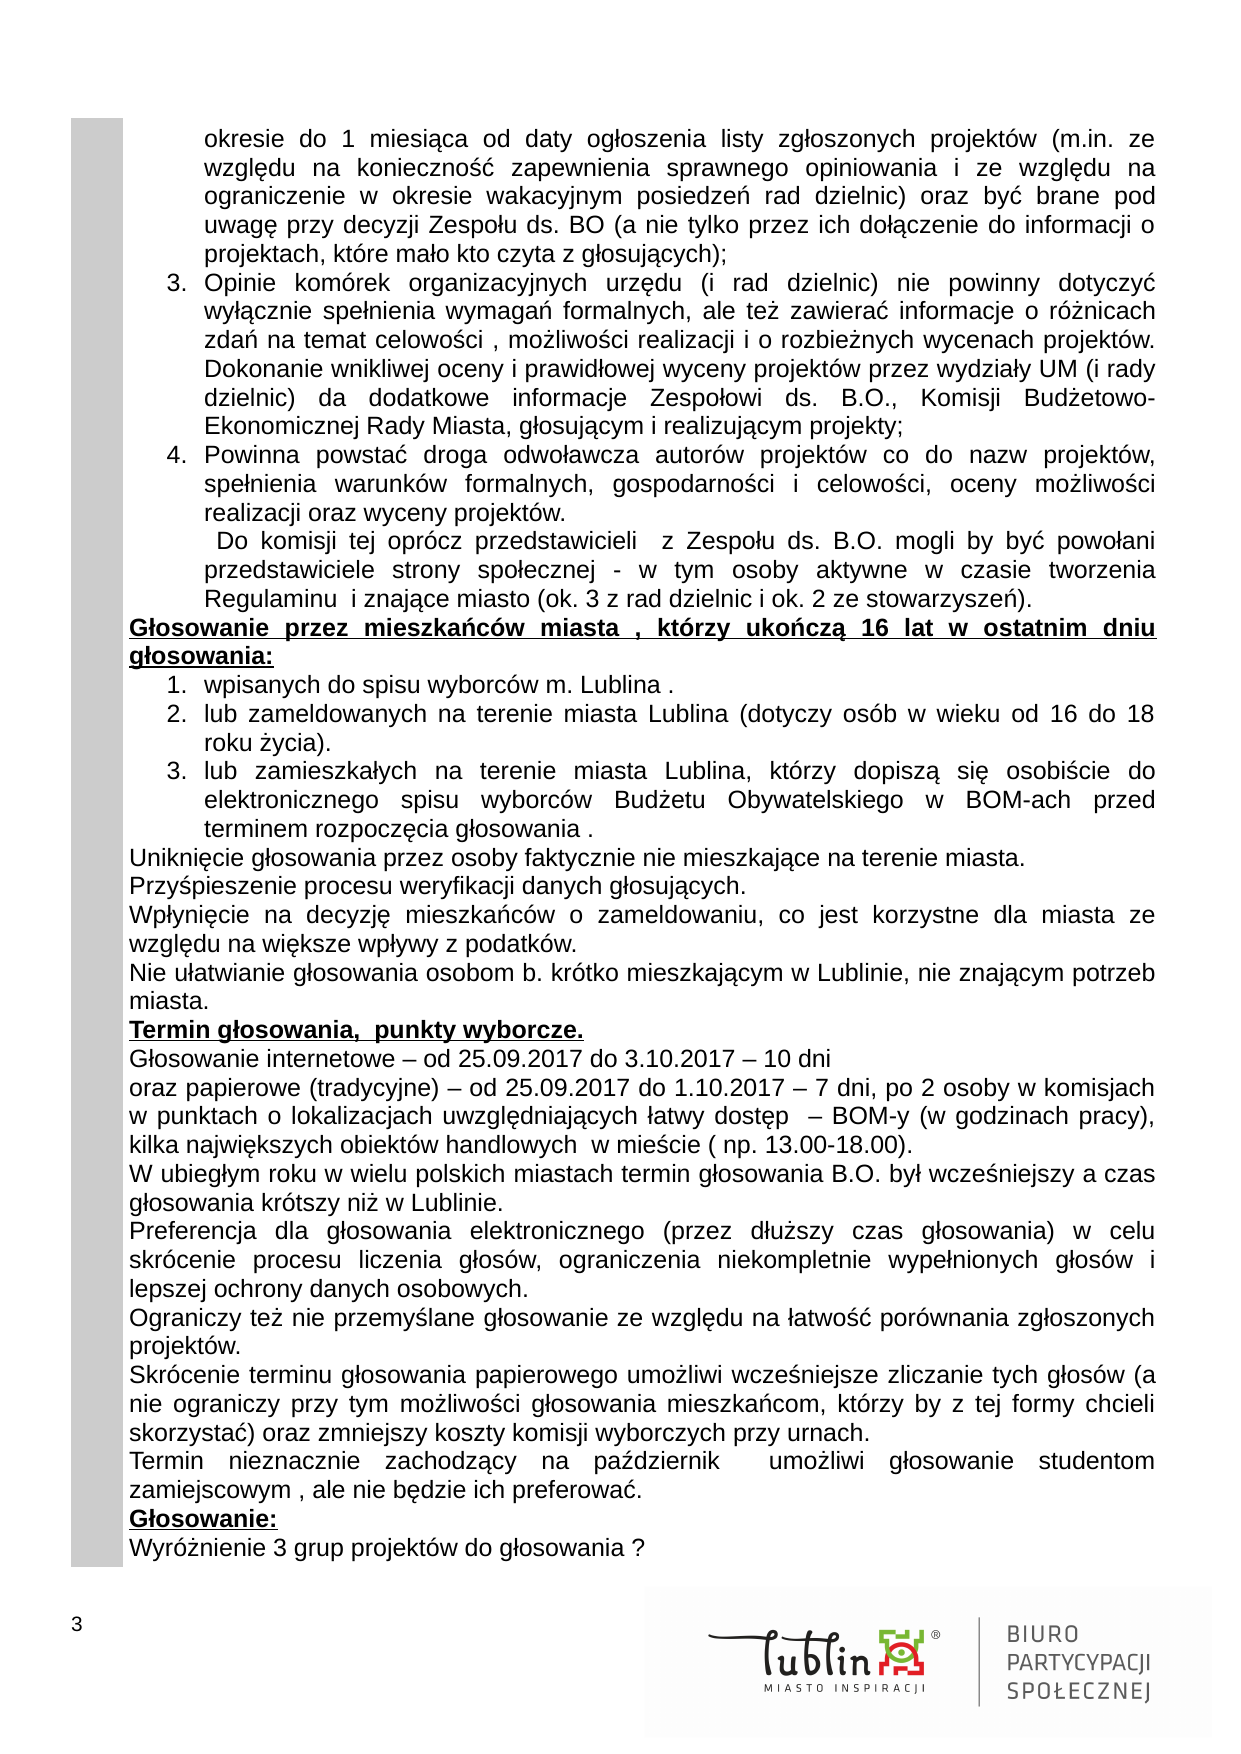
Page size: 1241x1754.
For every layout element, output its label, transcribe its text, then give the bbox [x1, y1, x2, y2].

picture [644, 1586, 1213, 1738]
table_cell [71, 118, 123, 1567]
table_cell okresie do 1 miesiąca od daty ogłoszenia listy zgłoszonych projektów (m.in. ze względu na konieczność zapewnienia sprawnego opiniowania i ze względu na ograniczenie w okresie wakacyjnym posiedzeń rad dzielnic) oraz być brane pod uwagę przy decyzji Zespołu ds. BO (a nie tylko przez ich dołączenie do informacji o projektach, które mało kto czyta z głosujących); Opinie komórek organizacyjnych urzędu (i rad dzielnic) nie powinny dotyczyć wyłącznie spełnienia wymagań formalnych, ale też zawierać informacje o różnicach zdań na temat celowości , możliwości realizacji i o rozbieżnych wycenach projektów. Dokonanie wnikliwej oceny i prawidłowej wyceny projektów przez wydziały UM (i rady dzielnic) da dodatkowe informacje Zespołowi ds. B.O., Komisji Budżetowo-Ekonomicznej Rady Miasta, głosującym i realizującym projekty; Powinna powstać droga odwoławcza autorów projektów co do nazw projektów, spełnienia warunków formalnych, gospodarności i celowości, oceny możliwości realizacji oraz wyceny projektów. Do komisji tej oprócz przedstawicieli z Zespołu ds. B.O. mogli by być powołani przedstawiciele strony społecznej - w tym osoby aktywne w czasie tworzenia Regulaminu i znające miasto (ok. 3 z rad dzielnic i ok. 2 ze stowarzyszeń). Głosowanie przez mieszkańców miasta , którzy ukończą 16 lat w ostatnim dniu głosowania: wpisanych do spisu wyborców m. Lublina . lub zameldowanych na terenie miasta Lublina (dotyczy osób w wieku od 16 do 18 roku życia). lub zamieszkałych na terenie miasta Lublina, którzy dopiszą się osobiście do elektronicznego spisu wyborców Budżetu Obywatelskiego w BOM-ach przed terminem rozpoczęcia głosowania . Uniknięcie głosowania przez osoby faktycznie nie mieszkające na terenie miasta. Przyśpieszenie procesu weryfikacji danych głosujących. Wpłynięcie na decyzję mieszkańców o zameldowaniu, co jest korzystne dla miasta ze względu na większe wpływy z podatków. Nie ułatwianie głosowania osobom b. krótko mieszkającym w Lublinie, nie znającym potrzeb miasta. Termin głosowania, punkty wyborcze. Głosowanie internetowe – od 25.09.2017 do 3.10.2017 – 10 dni oraz papierowe (tradycyjne) – od 25.09.2017 do 1.10.2017 – 7 dni, po 2 osoby w komisjach w punktach o lokalizacjach uwzględniających łatwy dostęp – BOM-y (w godzinach pracy), kilka największych obiektów handlowych w mieście ( np. 13.00-18.00). W ubiegłym roku w wielu polskich miastach termin głosowania B.O. był wcześniejszy a czas głosowania krótszy niż w Lublinie. Preferencja dla głosowania elektronicznego (przez dłuższy czas głosowania) w celu skrócenie procesu liczenia głosów, ograniczenia niekompletnie wypełnionych głosów i lepszej ochrony danych osobowych. Ograniczy też nie przemyślane głosowanie ze względu na łatwość porównania zgłoszonych projektów. Skrócenie terminu głosowania papierowego umożliwi wcześniejsze zliczanie tych głosów (a nie ograniczy przy tym możliwości głosowania mieszkańcom, którzy by z tej formy chcieli skorzystać) oraz zmniejszy koszty komisji wyborczych przy urnach. Termin nieznacznie zachodzący na październik umożliwi głosowanie studentom zamiejscowym , ale nie będzie ich preferować. Głosowanie: Wyróżnienie 3 grup projektów do głosowania ? [123, 118, 1163, 1567]
